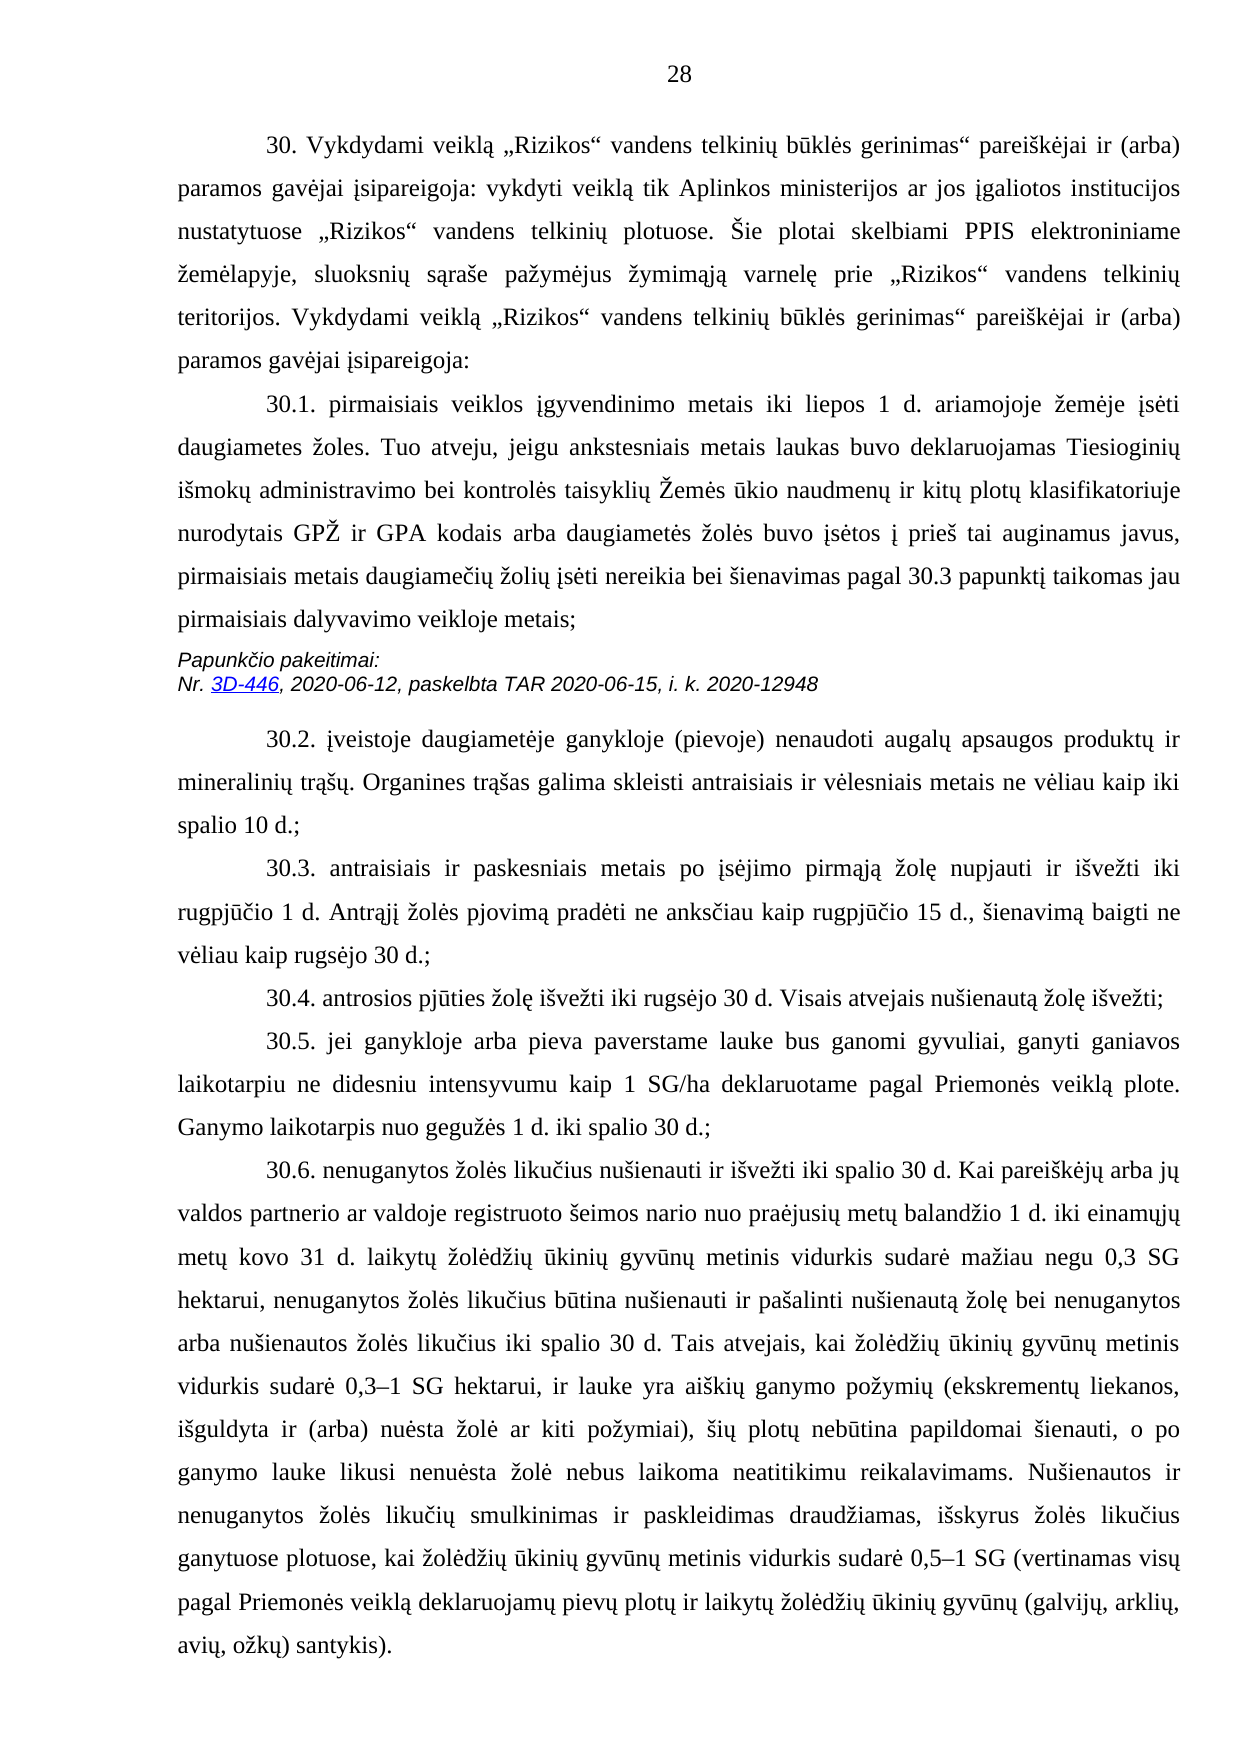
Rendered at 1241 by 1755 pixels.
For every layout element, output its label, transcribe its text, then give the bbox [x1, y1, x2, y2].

text 30.5. jei ganykloje arba pieva paverstame lauke bus ganomi gyvuliai, ganyti ganiavos laikotarpiu ne didesniu intensyvumu kaip 1 SG/ha deklaruotame pagal Priemonės veiklą plote. Ganymo laikotarpis nuo gegužės 1 d. iki spalio 30 d.; [177, 1026, 1181, 1141]
text 30.2. įveistoje daugiametėje ganykloje (pievoje) nenaudoti augalų apsaugos produktų ir mineralinių trąšų. Organines trąšas galima skleisti antraisiais ir vėlesniais metais ne vėliau kaip iki spalio 10 d.; [177, 724, 1181, 839]
text 30.3. antraisiais ir paskesniais metais po įsėjimo pirmąją žolę nupjauti ir išvežti iki rugpjūčio 1 d. Antrąjį žolės pjovimą pradėti ne anksčiau kaip rugpjūčio 15 d., šienavimą baigti ne vėliau kaip rugsėjo 30 d.; [177, 853, 1181, 968]
text 30. Vykdydami veiklą „Rizikos“ vandens telkinių būklės gerinimas“ pareiškėjai ir (arba) paramos gavėjai įsipareigoja: vykdyti veiklą tik Aplinkos ministerijos ar jos įgaliotos institucijos nustatytuose „Rizikos“ vandens telkinių plotuose. Šie plotai skelbiami PPIS elektroniniame žemėlapyje, sluoksnių sąraše pažymėjus žymimąją varnelę prie „Rizikos“ vandens telkinių teritorijos. Vykdydami veiklą „Rizikos“ vandens telkinių būklės gerinimas“ pareiškėjai ir (arba) paramos gavėjai įsipareigoja: [177, 130, 1181, 374]
text Papunkčio pakeitimai: [177, 647, 1181, 671]
text 30.1. pirmaisiais veiklos įgyvendinimo metais iki liepos 1 d. ariamojoje žemėje įsėti daugiametes žoles. Tuo atveju, jeigu ankstesniais metais laukas buvo deklaruojamas Tiesioginių išmokų administravimo bei kontrolės taisyklių Žemės ūkio naudmenų ir kitų plotų klasifikatoriuje nurodytais GPŽ ir GPA kodais arba daugiametės žolės buvo įsėtos į prieš tai auginamus javus, pirmaisiais metais daugiamečių žolių įsėti nereikia bei šienavimas pagal 30.3 papunktį taikomas jau pirmaisiais dalyvavimo veikloje metais; [177, 389, 1181, 633]
text 30.4. antrosios pjūties žolę išvežti iki rugsėjo 30 d. Visais atvejais nušienautą žolę išvežti; [177, 983, 1181, 1012]
text Nr. 3D-446, 2020-06-12, paskelbta TAR 2020-06-15, i. k. 2020-12948 [177, 671, 1181, 695]
text 30.6. nenuganytos žolės likučius nušienauti ir išvežti iki spalio 30 d. Kai pareiškėjų arba jų valdos partnerio ar valdoje registruoto šeimos nario nuo praėjusių metų balandžio 1 d. iki einamųjų metų kovo 31 d. laikytų žolėdžių ūkinių gyvūnų metinis vidurkis sudarė mažiau negu 0,3 SG hektarui, nenuganytos žolės likučius būtina nušienauti ir pašalinti nušienautą žolę bei nenuganytos arba nušienautos žolės likučius iki spalio 30 d. Tais atvejais, kai žolėdžių ūkinių gyvūnų metinis vidurkis sudarė 0,3–1 SG hektarui, ir lauke yra aiškių ganymo požymių (ekskrementų liekanos, išguldyta ir (arba) nuėsta žolė ar kiti požymiai), šių plotų nebūtina papildomai šienauti, o po ganymo lauke likusi nenuėsta žolė nebus laikoma neatitikimu reikalavimams. Nušienautos ir nenuganytos žolės likučių smulkinimas ir paskleidimas draudžiamas, išskyrus žolės likučius ganytuose plotuose, kai žolėdžių ūkinių gyvūnų metinis vidurkis sudarė 0,5–1 SG (vertinamas visų pagal Priemonės veiklą deklaruojamų pievų plotų ir laikytų žolėdžių ūkinių gyvūnų (galvijų, arklių, avių, ožkų) santykis). [177, 1155, 1181, 1658]
